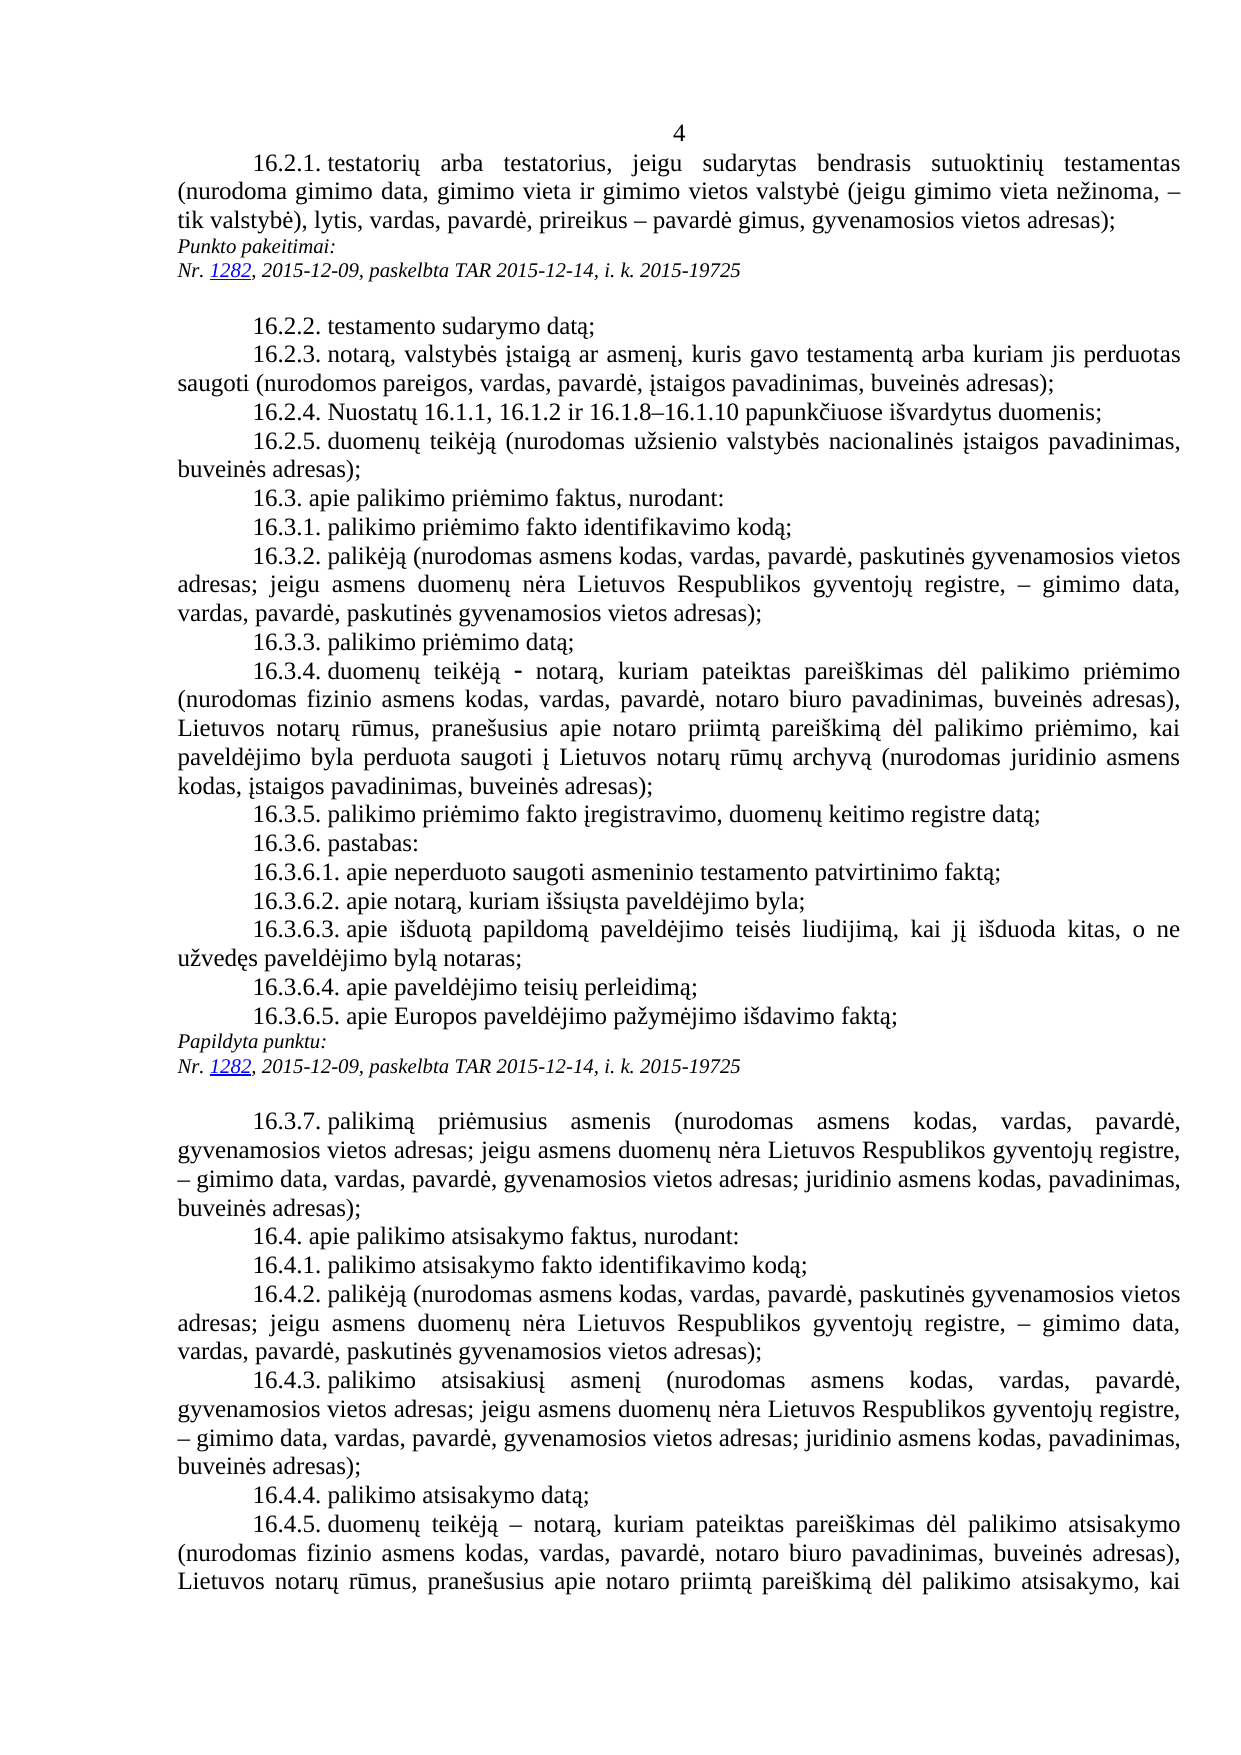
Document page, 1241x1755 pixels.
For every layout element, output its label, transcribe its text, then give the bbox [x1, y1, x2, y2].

text 16.4.4. palikimo atsisakymo datą; [177, 1480, 1181, 1509]
text 16.2.1. testatorių arba testatorius, jeigu sudarytas bendrasis sutuoktinių testamentas (nurodoma gimimo data, gimimo vieta ir gimimo vietos valstybė (jeigu gimimo vieta nežinoma, – tik valstybė), lytis, vardas, pavardė, prireikus – pavardė gimus, gyvenamosios vietos adresas); [177, 148, 1181, 234]
text 16.3. apie palikimo priėmimo faktus, nurodant: [177, 483, 1181, 512]
text 16.3.5. palikimo priėmimo fakto įregistravimo, duomenų keitimo registre datą; [177, 799, 1181, 828]
text 16.2.5. duomenų teikėją (nurodomas užsienio valstybės nacionalinės įstaigos pavadinimas, buveinės adresas); [177, 426, 1181, 483]
text 16.4. apie palikimo atsisakymo faktus, nurodant: [177, 1221, 1181, 1250]
text Nr. 1282, 2015-12-09, paskelbta TAR 2015-12-14, i. k. 2015-19725 [177, 1053, 1181, 1078]
text 16.3.3. palikimo priėmimo datą; [177, 627, 1181, 656]
text 16.4.5. duomenų teikėją – notarą, kuriam pateiktas pareiškimas dėl palikimo atsisakymo (nurodomas fizinio asmens kodas, vardas, pavardė, notaro biuro pavadinimas, buveinės adresas), Lietuvos notarų rūmus, pranešusius apie notaro priimtą pareiškimą dėl palikimo atsisakymo, kai [177, 1509, 1181, 1595]
text 16.3.6.4. apie paveldėjimo teisių perleidimą; [177, 972, 1181, 1001]
text 16.3.6.3. apie išduotą papildomą paveldėjimo teisės liudijimą, kai jį išduoda kitas, o ne užvedęs paveldėjimo bylą notaras; [177, 914, 1181, 972]
text 16.2.2. testamento sudarymo datą; [177, 311, 1181, 339]
text 16.2.3. notarą, valstybės įstaigą ar asmenį, kuris gavo testamentą arba kuriam jis perduotas saugoti (nurodomos pareigos, vardas, pavardė, įstaigos pavadinimas, buveinės adresas); [177, 339, 1181, 397]
text 16.4.2. palikėją (nurodomas asmens kodas, vardas, pavardė, paskutinės gyvenamosios vietos adresas; jeigu asmens duomenų nėra Lietuvos Respublikos gyventojų registre, – gimimo data, vardas, pavardė, paskutinės gyvenamosios vietos adresas); [177, 1279, 1181, 1365]
text 16.2.4. Nuostatų 16.1.1, 16.1.2 ir 16.1.8–16.1.10 papunkčiuose išvardytus duomenis; [177, 397, 1181, 426]
text 16.3.1. palikimo priėmimo fakto identifikavimo kodą; [177, 512, 1181, 541]
text 16.4.1. palikimo atsisakymo fakto identifikavimo kodą; [177, 1250, 1181, 1279]
text 16.3.6. pastabas: [177, 828, 1181, 857]
text Punkto pakeitimai: [177, 234, 1181, 258]
text 16.3.2. palikėją (nurodomas asmens kodas, vardas, pavardė, paskutinės gyvenamosios vietos adresas; jeigu asmens duomenų nėra Lietuvos Respublikos gyventojų registre, – gimimo data, vardas, pavardė, paskutinės gyvenamosios vietos adresas); [177, 541, 1181, 627]
text 16.3.6.1. apie neperduoto saugoti asmeninio testamento patvirtinimo faktą; [177, 857, 1181, 886]
text Papildyta punktu: [177, 1029, 1181, 1053]
text 16.3.6.2. apie notarą, kuriam išsiųsta paveldėjimo byla; [177, 886, 1181, 914]
text 16.3.6.5. apie Europos paveldėjimo pažymėjimo išdavimo faktą; [177, 1001, 1181, 1029]
text 16.3.7. palikimą priėmusius asmenis (nurodomas asmens kodas, vardas, pavardė, gyvenamosios vietos adresas; jeigu asmens duomenų nėra Lietuvos Respublikos gyventojų registre, – gimimo data, vardas, pavardė, gyvenamosios vietos adresas; juridinio asmens kodas, pavadinimas, buveinės adresas); [177, 1106, 1181, 1221]
text 16.4.3. palikimo atsisakiusį asmenį (nurodomas asmens kodas, vardas, pavardė, gyvenamosios vietos adresas; jeigu asmens duomenų nėra Lietuvos Respublikos gyventojų registre, – gimimo data, vardas, pavardė, gyvenamosios vietos adresas; juridinio asmens kodas, pavadinimas, buveinės adresas); [177, 1365, 1181, 1480]
text 16.3.4. duomenų teikėją - notarą, kuriam pateiktas pareiškimas dėl palikimo priėmimo (nurodomas fizinio asmens kodas, vardas, pavardė, notaro biuro pavadinimas, buveinės adresas), Lietuvos notarų rūmus, pranešusius apie notaro priimtą pareiškimą dėl palikimo priėmimo, kai paveldėjimo byla perduota saugoti į Lietuvos notarų rūmų archyvą (nurodomas juridinio asmens kodas, įstaigos pavadinimas, buveinės adresas); [177, 656, 1181, 799]
text Nr. 1282, 2015-12-09, paskelbta TAR 2015-12-14, i. k. 2015-19725 [177, 258, 1181, 282]
